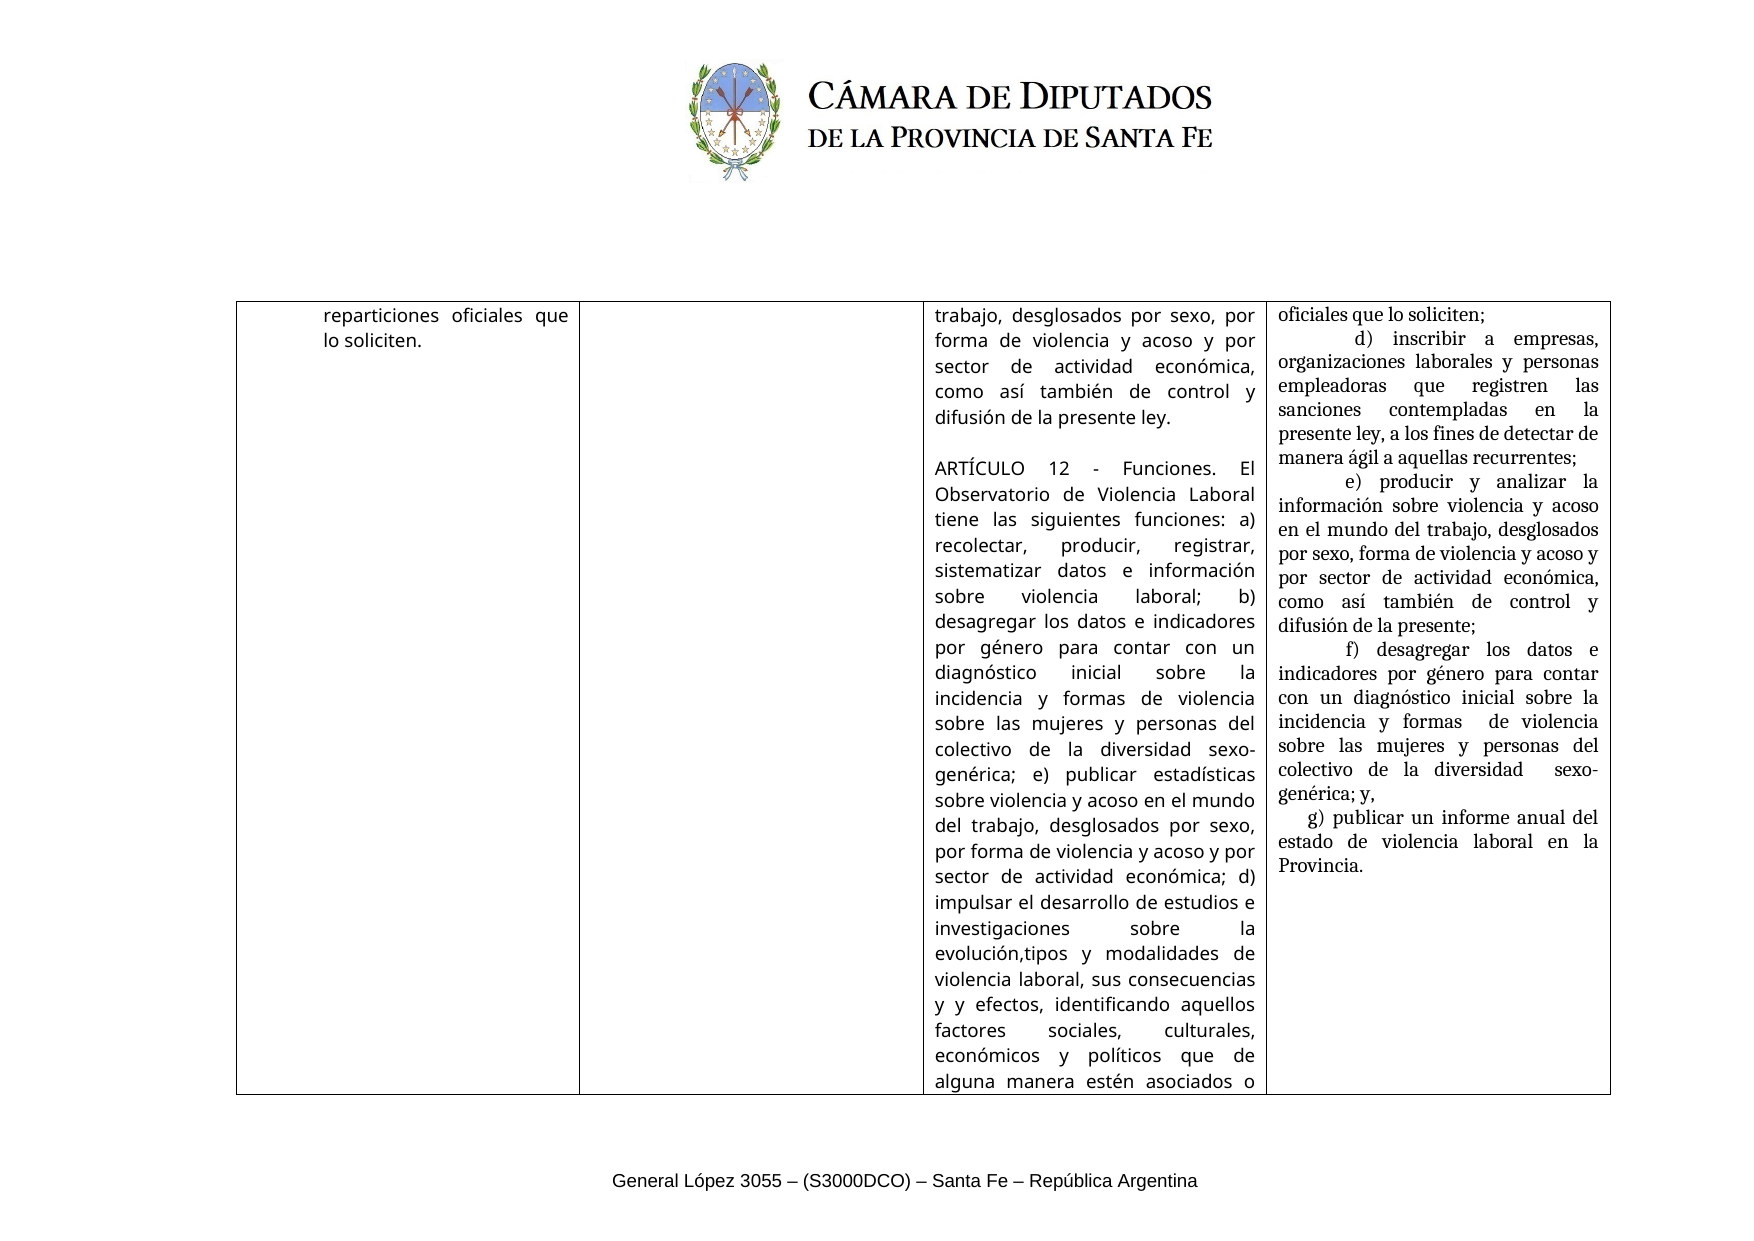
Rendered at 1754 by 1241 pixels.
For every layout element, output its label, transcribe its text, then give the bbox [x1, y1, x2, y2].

table_cell [580, 302, 923, 1093]
table_cell oficiales que lo soliciten; d) inscribir a empresas, organizaciones laborales y personas empleadoras que registren las sanciones contempladas en la presente ley, a los fines de detectar de manera ágil a aquellas recurrentes; e) producir y analizar la información sobre violencia y acoso en el mundo del trabajo, desglosados por sexo, forma de violencia y acoso y por sector de actividad económica, como así también de control y difusión de la presente; f) desagregar los datos e indicadores por género para contar con un diagnóstico inicial sobre la incidencia y formas de violencia sobre las mujeres y personas del colectivo de la diversidad sexo-genérica; y, g) publicar un informe anual del estado de violencia laboral en la Provincia. [1267, 302, 1610, 1093]
picture [685, 59, 1217, 183]
table_cell trabajo, desglosados por sexo, por forma de violencia y acoso y por sector de actividad económica, como así también de control y difusión de la presente ley. ARTÍCULO 12 - Funciones. El Observatorio de Violencia Laboral tiene las siguientes funciones: a) recolectar, producir, registrar, sistematizar datos e información sobre violencia laboral; b) desagregar los datos e indicadores por género para contar con un diagnóstico inicial sobre la incidencia y formas de violencia sobre las mujeres y personas del colectivo de la diversidad sexo-genérica; e) publicar estadísticas sobre violencia y acoso en el mundo del trabajo, desglosados por sexo, por forma de violencia y acoso y por sector de actividad económica; d) impulsar el desarrollo de estudios e investigaciones sobre la evolución,tipos y modalidades de violencia laboral, sus consecuencias y y efectos, identificando aquellos factores sociales, culturales, económicos y políticos que de alguna manera estén asociados o [924, 302, 1266, 1093]
table_cell reparticiones oficiales que lo soliciten. [237, 302, 579, 1093]
